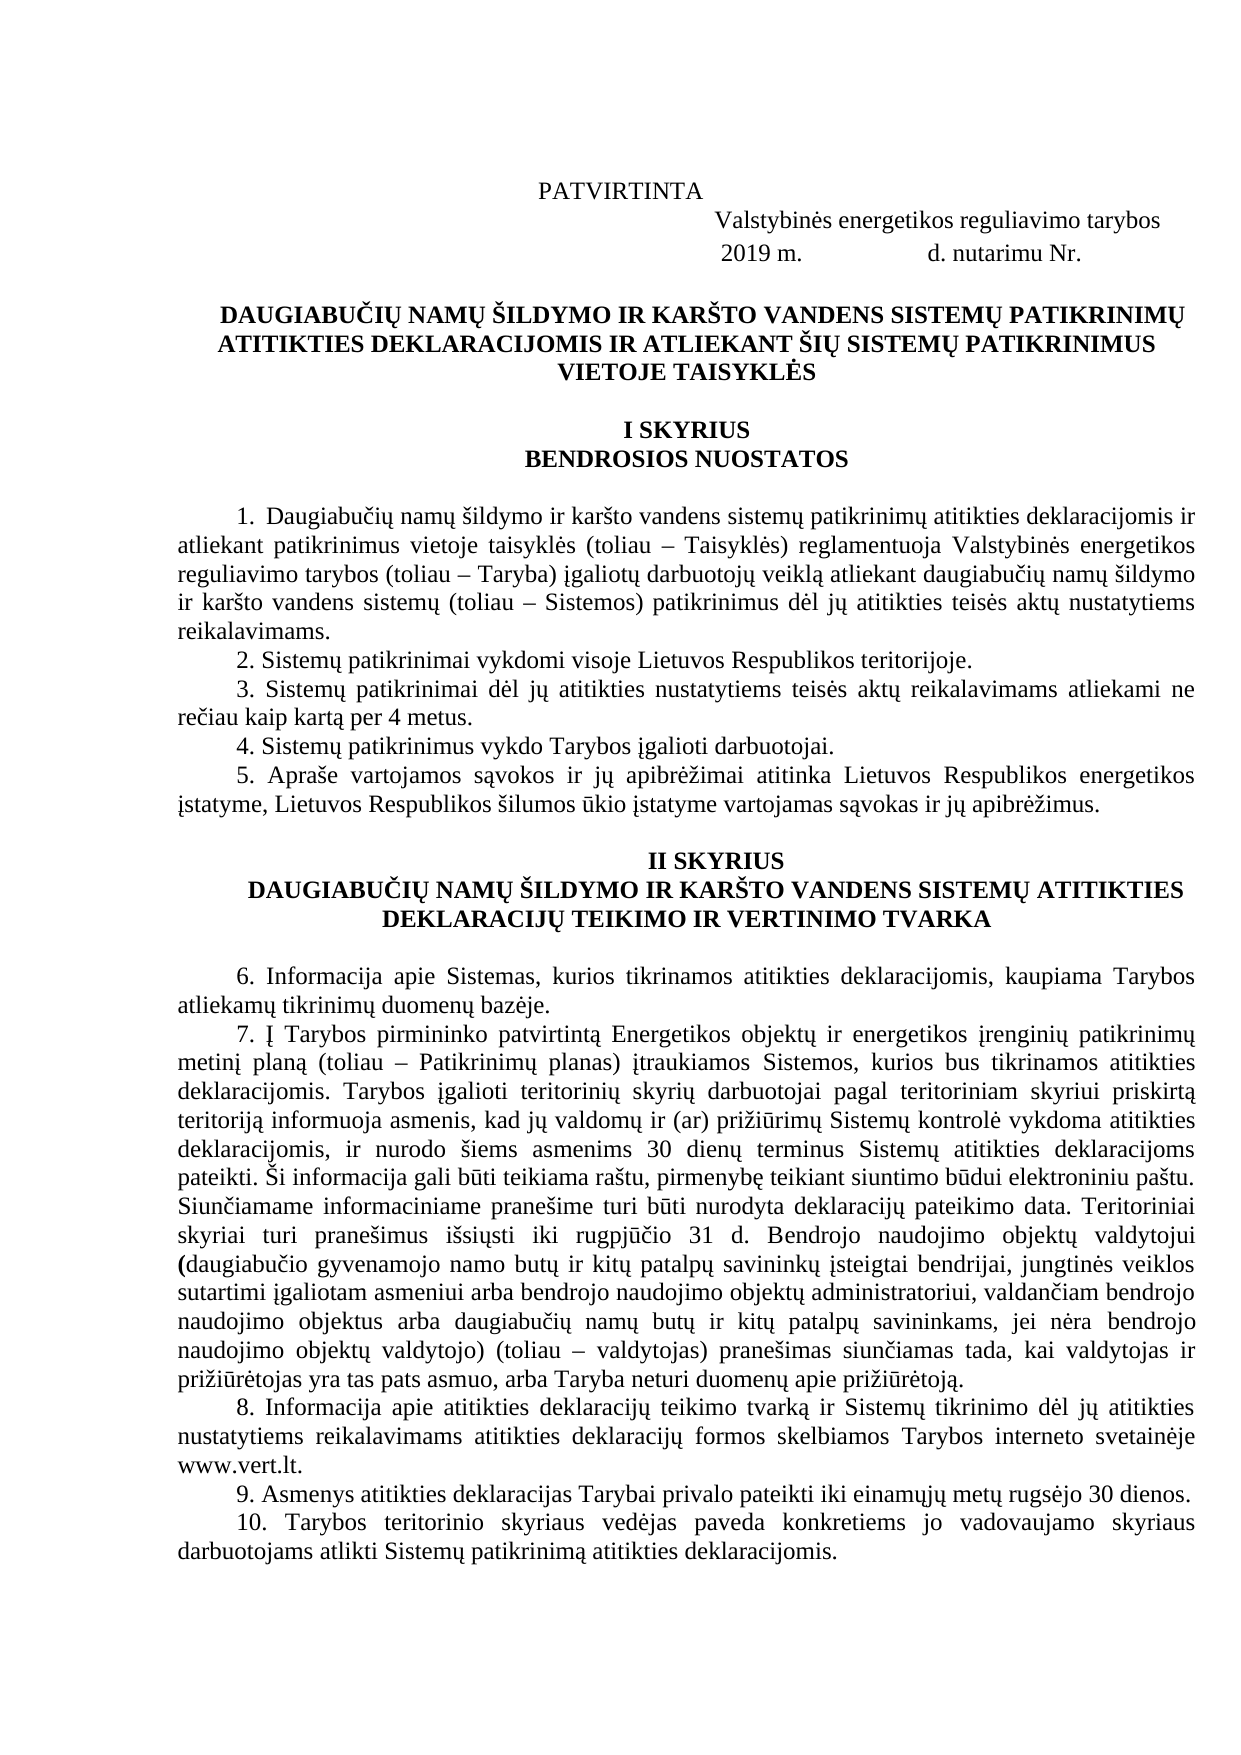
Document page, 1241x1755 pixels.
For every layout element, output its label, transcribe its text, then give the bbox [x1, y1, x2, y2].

text DaugiabučiŲ namŲ šildymo ir karšto vandens sistemų PATIKRINIMŲ ATITIKTIES DEKLARACIJOMIS IR ATLIEKANT ŠIŲ SISTEMŲ PATIKRINIMUS VIETOJE tAISYKLĖS [177, 300, 1196, 386]
text II SKYRIUS [177, 846, 1196, 875]
text 9. Asmenys atitikties deklaracijas Tarybai privalo pateikti iki einamųjų metų rugsėjo 30 dienos. [177, 1479, 1196, 1507]
text PATVIRTINTA [177, 176, 1196, 205]
text 1. Daugiabučių namų šildymo ir karšto vandens sistemų patikrinimų atitikties deklaracijomis ir atliekant patikrinimus vietoje taisyklės (toliau – Taisyklės) reglamentuoja Valstybinės energetikos reguliavimo tarybos (toliau – Taryba) įgaliotų darbuotojų veiklą atliekant daugiabučių namų šildymo ir karšto vandens sistemų (toliau – Sistemos) patikrinimus dėl jų atitikties teisės aktų nustatytiems reikalavimams. [177, 501, 1196, 645]
text 5. Apraše vartojamos sąvokos ir jų apibrėžimai atitinka Lietuvos Respublikos energetikos įstatyme, Lietuvos Respublikos šilumos ūkio įstatyme vartojamas sąvokas ir jų apibrėžimus. [177, 760, 1196, 817]
text DaugiabučiŲ namŲ šildymo ir karšto vandens sistemų ATITIKTIES DEKLARACIJŲ TEIKIMO IR VERTINIMO TVARKA [177, 875, 1196, 932]
text 3. Sistemų patikrinimai dėl jų atitikties nustatytiems teisės aktų reikalavimams atliekami ne rečiau kaip kartą per 4 metus. [177, 674, 1196, 731]
text I SKYRIUS [177, 415, 1196, 444]
text 8. Informacija apie atitikties deklaracijų teikimo tvarką ir Sistemų tikrinimo dėl jų atitikties nustatytiems reikalavimams atitikties deklaracijų formos skelbiamos Tarybos interneto svetainėje www.vert.lt. [177, 1392, 1196, 1479]
text 7. Į Tarybos pirmininko patvirtintą Energetikos objektų ir energetikos įrenginių patikrinimų metinį planą (toliau – Patikrinimų planas) įtraukiamos Sistemos, kurios bus tikrinamos atitikties deklaracijomis. Tarybos įgalioti teritorinių skyrių darbuotojai pagal teritoriniam skyriui priskirtą teritoriją informuoja asmenis, kad jų valdomų ir (ar) prižiūrimų Sistemų kontrolė vykdoma atitikties deklaracijomis, ir nurodo šiems asmenims 30 dienų terminus Sistemų atitikties deklaracijoms pateikti. Ši informacija gali būti teikiama raštu, pirmenybę teikiant siuntimo būdui elektroniniu paštu. Siunčiamame informaciniame pranešime turi būti nurodyta deklaracijų pateikimo data. Teritoriniai skyriai turi pranešimus išsiųsti iki rugpjūčio 31 d. Bendrojo naudojimo objektų valdytojui (daugiabučio gyvenamojo namo butų ir kitų patalpų savininkų įsteigtai bendrijai, jungtinės veiklos sutartimi įgaliotam asmeniui arba bendrojo naudojimo objektų administratoriui, valdančiam bendrojo naudojimo objektus arba daugiabučių namų butų ir kitų patalpų savininkams, jei nėra bendrojo naudojimo objektų valdytojo) (toliau – valdytojas) pranešimas siunčiamas tada, kai valdytojas ir prižiūrėtojas yra tas pats asmuo, arba Taryba neturi duomenų apie prižiūrėtoją. [177, 1019, 1196, 1392]
text 2. Sistemų patikrinimai vykdomi visoje Lietuvos Respublikos teritorijoje. [177, 645, 1196, 674]
text Valstybinės energetikos reguliavimo tarybos [649, 205, 1181, 234]
text 2019 m. d. nutarimu Nr. [649, 238, 1181, 267]
text 10. Tarybos teritorinio skyriaus vedėjas paveda konkretiems jo vadovaujamo skyriaus darbuotojams atlikti Sistemų patikrinimą atitikties deklaracijomis. [177, 1507, 1196, 1565]
text 6. Informacija apie Sistemas, kurios tikrinamos atitikties deklaracijomis, kaupiama Tarybos atliekamų tikrinimų duomenų bazėje. [177, 961, 1196, 1019]
text 4. Sistemų patikrinimus vykdo Tarybos įgalioti darbuotojai. [177, 731, 1196, 760]
text BENDROSIOS NUOSTATOS [177, 444, 1196, 472]
